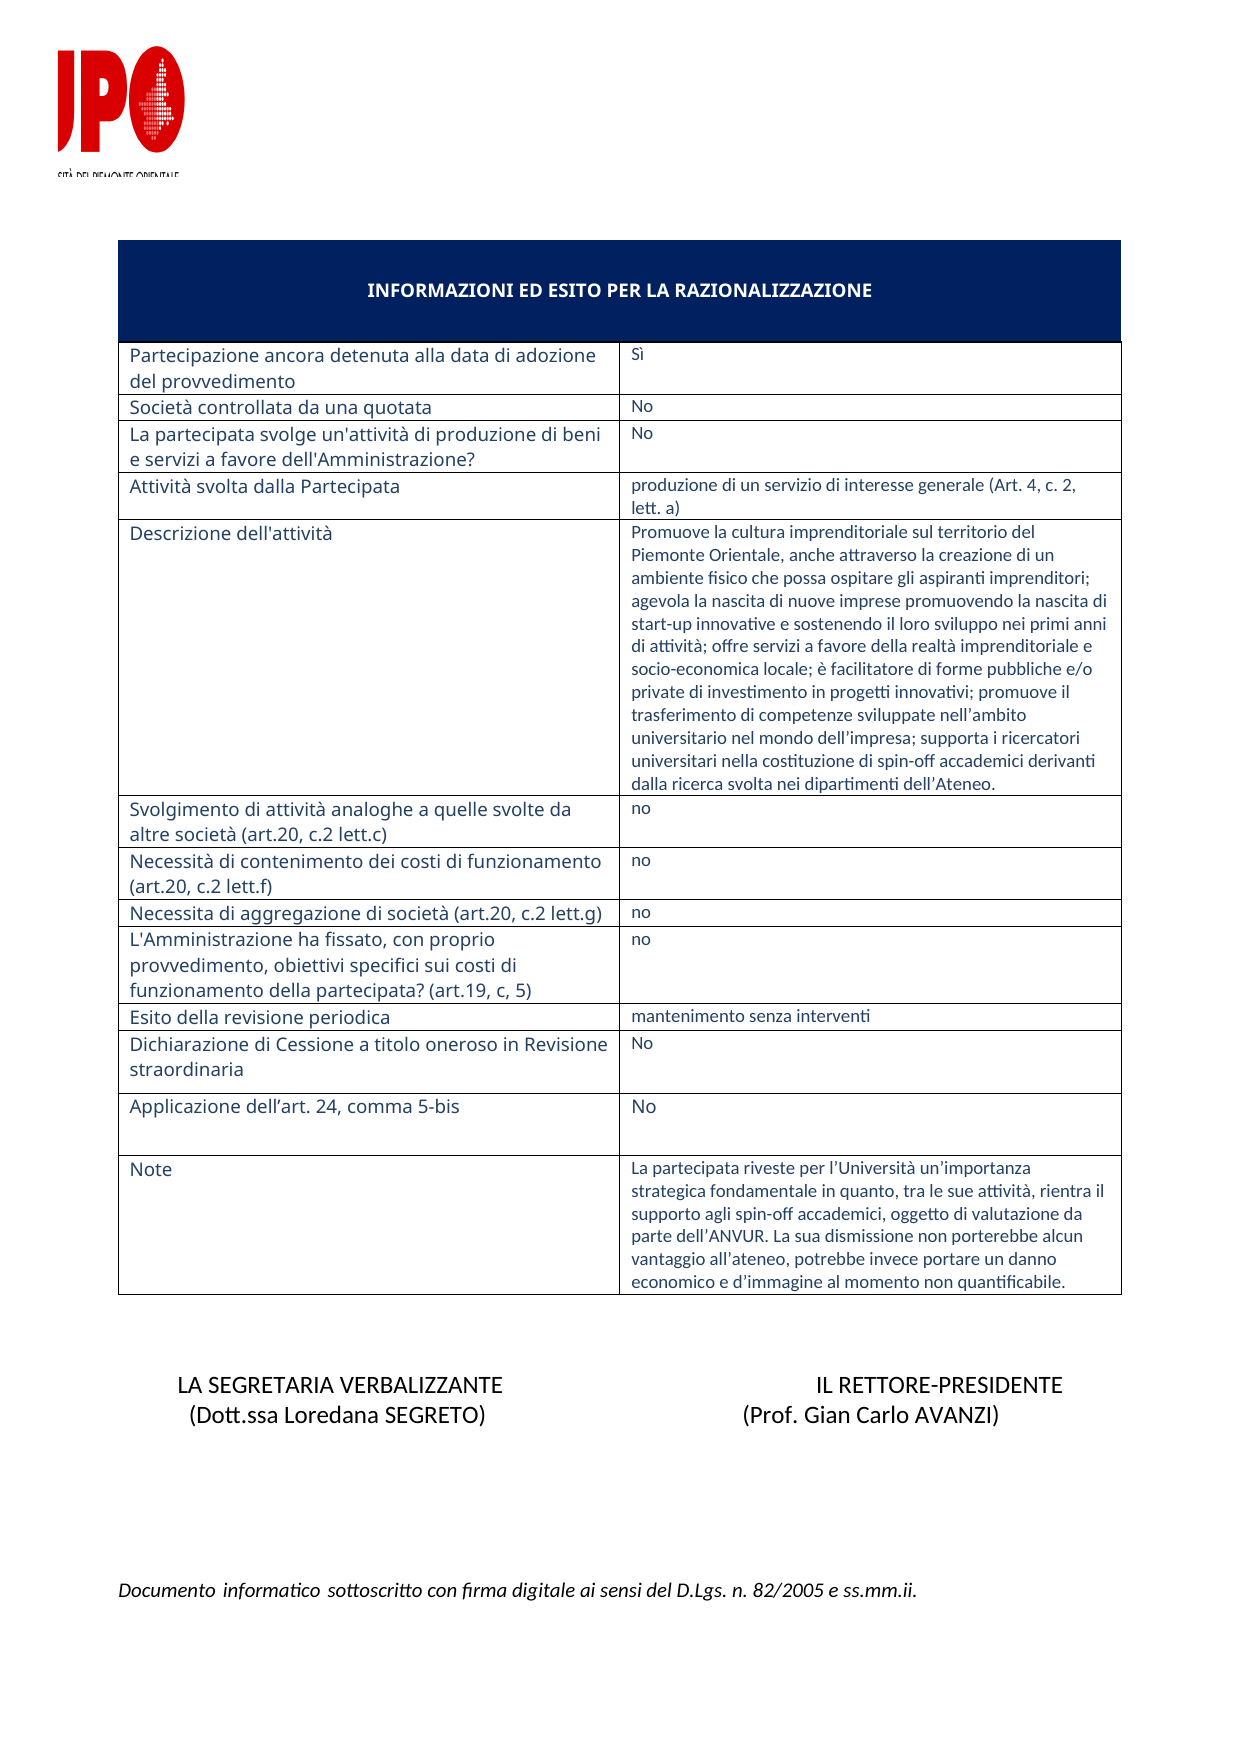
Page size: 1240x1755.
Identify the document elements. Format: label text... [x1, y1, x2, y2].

table_cell Società controllata da una quotata [119, 395, 619, 420]
table_cell No [620, 1094, 1121, 1155]
table_cell no [620, 848, 1121, 899]
table_cell no [620, 900, 1121, 926]
table_cell Applicazione dell’art. 24, comma 5-bis [119, 1094, 619, 1155]
table_cell Dichiarazione di Cessione a titolo oneroso in Revisione straordinaria [119, 1031, 619, 1092]
table_cell Necessità di contenimento dei costi di funzionamento (art.20, c.2 lett.f) [119, 848, 619, 899]
table_cell Descrizione dell'attività [119, 520, 619, 795]
table_cell Svolgimento di attività analoghe a quelle svolte da altre società (art.20, c.2 lett.c) [119, 796, 619, 847]
table_cell no [620, 796, 1121, 847]
table_cell La partecipata svolge un'attività di produzione di beni e servizi a favore dell'Amministrazione? [119, 421, 619, 472]
table_cell L'Amministrazione ha fissato, con proprio provvedimento, obiettivi specifici sui costi di funzionamento della partecipata? (art.19, c, 5) [119, 927, 619, 1003]
table_cell No [620, 421, 1121, 472]
text INFORMAZIONI ED ESITO PER LA RAZIONALIZZAZIONE [118, 278, 1121, 303]
table_cell no [620, 927, 1121, 1003]
table_cell No [620, 1031, 1121, 1092]
table_cell No [620, 395, 1121, 420]
table_cell Promuove la cultura imprenditoriale sul territorio del Piemonte Orientale, anche attraverso la creazione di un ambiente fisico che possa ospitare gli aspiranti imprenditori; agevola la nascita di nuove imprese promuovendo la nascita di start-up innovative e sostenendo il loro sviluppo nei primi anni di attività; offre servizi a favore della realtà imprenditoriale e socio-economica locale; è facilitatore di forme pubbliche e/o private di investimento in progetti innovativi; promuove il trasferimento di competenze sviluppate nell’ambito universitario nel mondo dell’impresa; supporta i ricercatori universitari nella costituzione di spin-off accademici derivanti dalla ricerca svolta nei dipartimenti dell’Ateneo. [620, 520, 1121, 795]
table_header Sì [620, 343, 1121, 393]
text LA SEGRETARIA VERBALIZZANTE IL RETTORE-PRESIDENTE [118, 1369, 1120, 1399]
text (Dott.ssa Loredana SEGRETO) (Prof. Gian Carlo AVANZI) [118, 1399, 1120, 1430]
table_cell Esito della revisione periodica [119, 1004, 619, 1030]
table_cell mantenimento senza interventi [620, 1004, 1121, 1030]
table_cell La partecipata riveste per l’Università un’importanza strategica fondamentale in quanto, tra le sue attività, rientra il supporto agli spin-off accademici, oggetto di valutazione da parte dell’ANVUR. La sua dismissione non porterebbe alcun vantaggio all’ateneo, potrebbe invece portare un danno economico e d’immagine al momento non quantificabile. [620, 1156, 1121, 1293]
table_cell Necessita di aggregazione di società (art.20, c.2 lett.g) [119, 900, 619, 926]
table_cell Note [119, 1156, 619, 1293]
table_cell produzione di un servizio di interesse generale (Art. 4, c. 2, lett. a) [620, 473, 1121, 519]
table_header Partecipazione ancora detenuta alla data di adozione del provvedimento [119, 343, 619, 393]
table_cell Attività svolta dalla Partecipata [119, 473, 619, 519]
